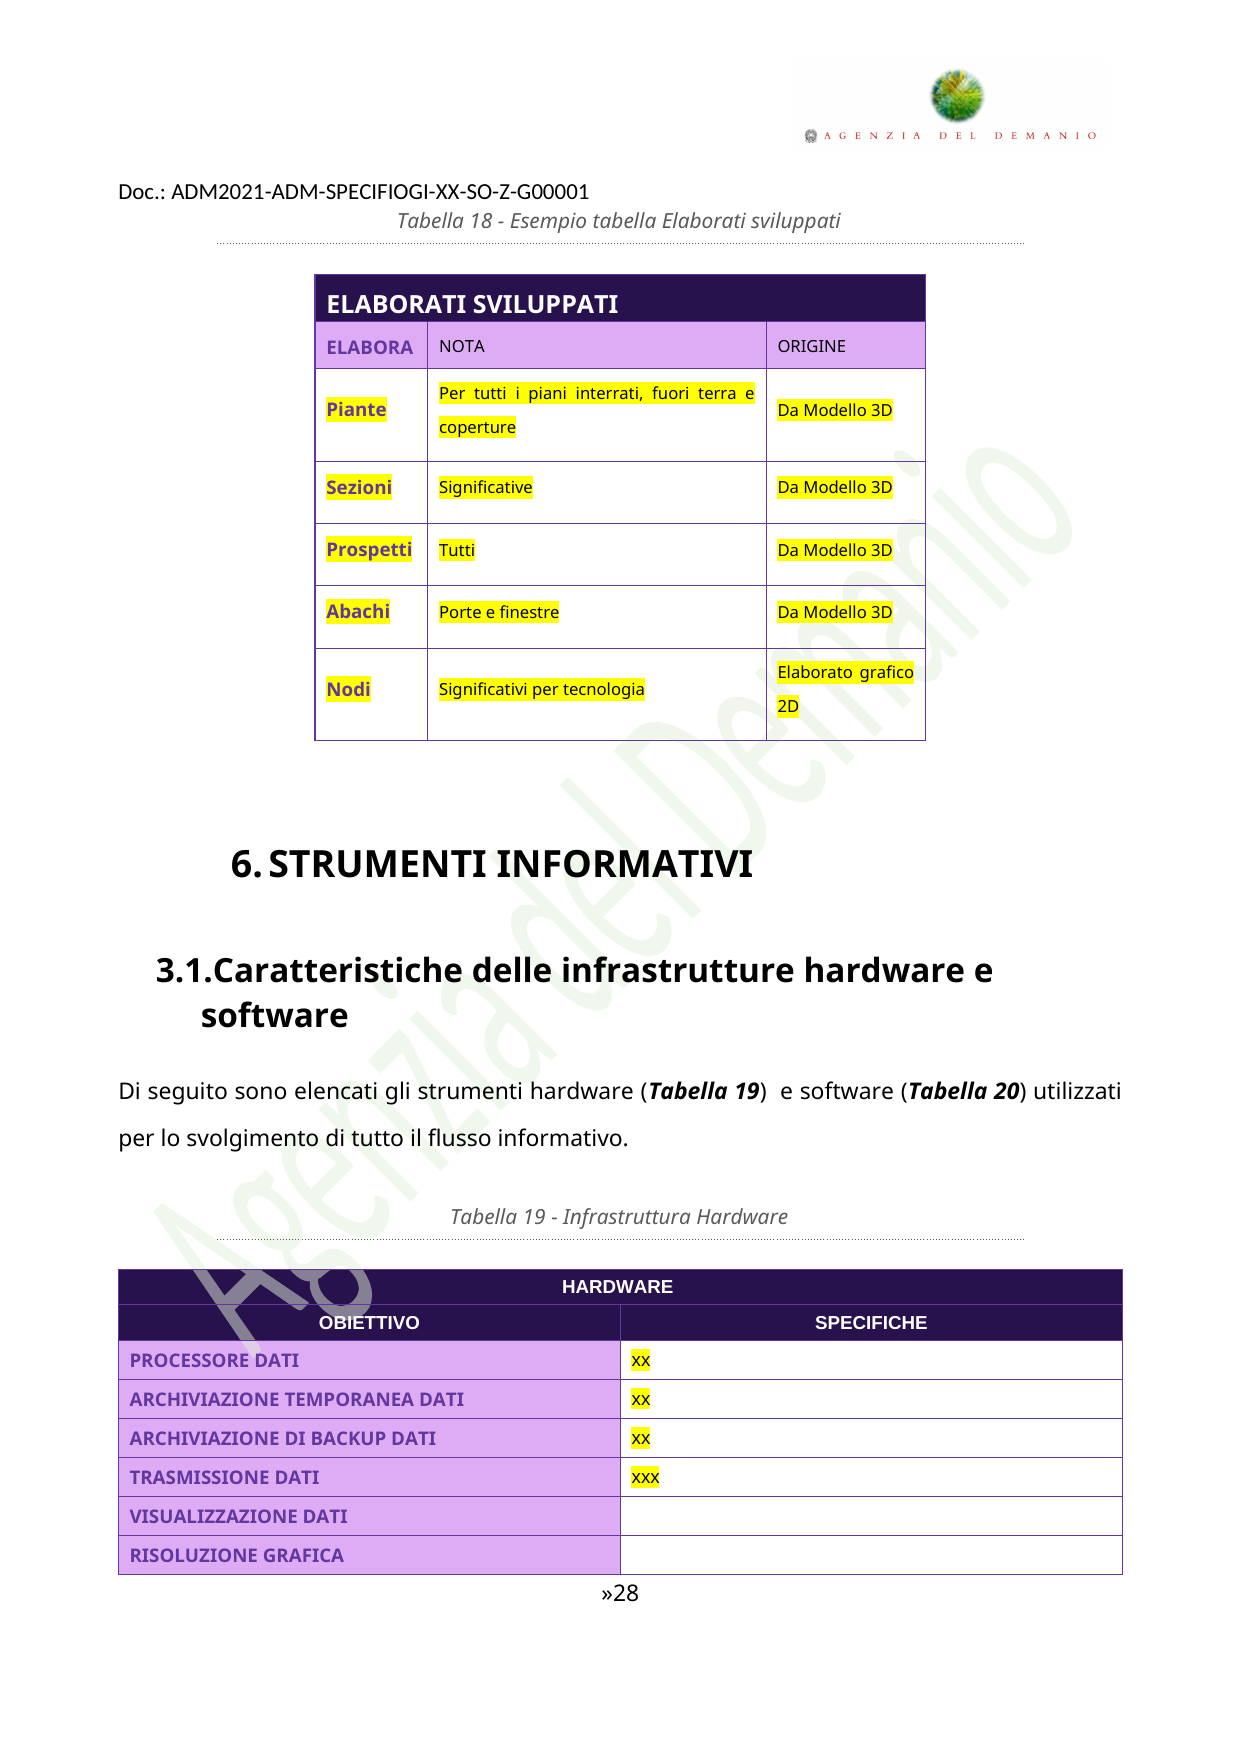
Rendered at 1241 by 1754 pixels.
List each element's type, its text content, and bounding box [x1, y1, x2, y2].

text Di seguito sono elencati gli strumenti hardware (Tabella 19) e software (Tabella 20) utilizzati per lo svolgimento di tutto il flusso informativo. [428, 1075, 1122, 1153]
table_cell xx [621, 1341, 1122, 1379]
table_cell [900, 621, 925, 647]
table_cell RISOLUZIONE GRAFICA [119, 1536, 620, 1574]
table_cell Nodi [316, 649, 427, 740]
table_cell ELABORATO [316, 322, 427, 368]
table_header [208, 1270, 245, 1294]
table_cell [119, 1305, 239, 1340]
text Tabella 18 - Esempio tabella Elaborati sviluppati [216, 207, 1024, 244]
text Tabella 19 - Infrastruttura Hardware [369, 1202, 1024, 1240]
list STRUMENTI INFORMATIVI [231, 838, 623, 889]
table_cell Per tutti i piani interrati, fuori terra e coperture [428, 369, 766, 461]
table_header HARDWARE [364, 1270, 1122, 1304]
table_cell [621, 1497, 1122, 1535]
table_cell Elaborato grafico 2D [901, 649, 925, 666]
text Di seguito sono elencati gli strumenti hardware (Tabella 19) e software (Tabella 20) utilizzati per lo svolgimento di tutto il flusso informativo. [348, 1098, 421, 1153]
table_cell Elaborato grafico 2D [783, 649, 925, 740]
text Di seguito sono elencati gli strumenti hardware (Tabella 19) e software (Tabella 20) utilizzati per lo svolgimento di tutto il flusso informativo. [118, 1075, 456, 1153]
table_cell NOTA [428, 322, 766, 368]
table_cell TRASMISSIONE DATI [119, 1458, 620, 1496]
table_cell Da Modello 3D [767, 524, 915, 585]
table_header [318, 1270, 358, 1304]
text [248, 1202, 289, 1237]
table_cell SPECIFICHE [621, 1305, 1122, 1340]
table_header [242, 1285, 287, 1304]
table_cell OBIETTIVO [236, 1305, 620, 1340]
table_cell Abachi [316, 586, 427, 647]
table_cell Da Modello 3D [767, 586, 898, 647]
list Caratteristiche delle infrastrutture hardware e software [156, 946, 1122, 1037]
table_cell Significative [428, 462, 766, 523]
table_cell xxx [621, 1458, 1122, 1496]
table_cell [909, 537, 925, 575]
list STRUMENTI INFORMATIVI [624, 857, 662, 889]
table_cell Sezioni [316, 462, 427, 523]
table_cell ORIGINE [767, 322, 925, 368]
text [289, 1202, 364, 1240]
list STRUMENTI INFORMATIVI [578, 865, 617, 889]
list STRUMENTI INFORMATIVI [630, 838, 1122, 889]
text [216, 1202, 255, 1240]
table_cell Prospetti [316, 524, 427, 585]
text [325, 1202, 374, 1222]
table_cell PROCESSORE DATI [119, 1341, 620, 1379]
table_cell Elaborato grafico 2D [767, 687, 820, 740]
table_cell Tutti [428, 524, 766, 585]
table_cell xx [621, 1380, 1122, 1418]
table_header ELABORATI SVILUPPATI [316, 275, 925, 321]
table_header [263, 1270, 316, 1304]
table_cell Piante [316, 369, 427, 461]
table_header [119, 1270, 215, 1304]
table_cell Da Modello 3D [767, 369, 925, 461]
table_cell ARCHIVIAZIONE TEMPORANEA DATI [119, 1380, 620, 1418]
table_cell ARCHIVIAZIONE DI BACKUP DATI [119, 1419, 620, 1457]
table_cell Significativi per tecnologia [428, 649, 766, 740]
table_cell Porte e finestre [428, 586, 766, 647]
table_cell VISUALIZZAZIONE DATI [119, 1497, 620, 1535]
table_cell Da Modello 3D [767, 462, 925, 523]
table_cell [893, 586, 925, 617]
table_cell [621, 1536, 1122, 1574]
table_cell xx [621, 1419, 1122, 1457]
